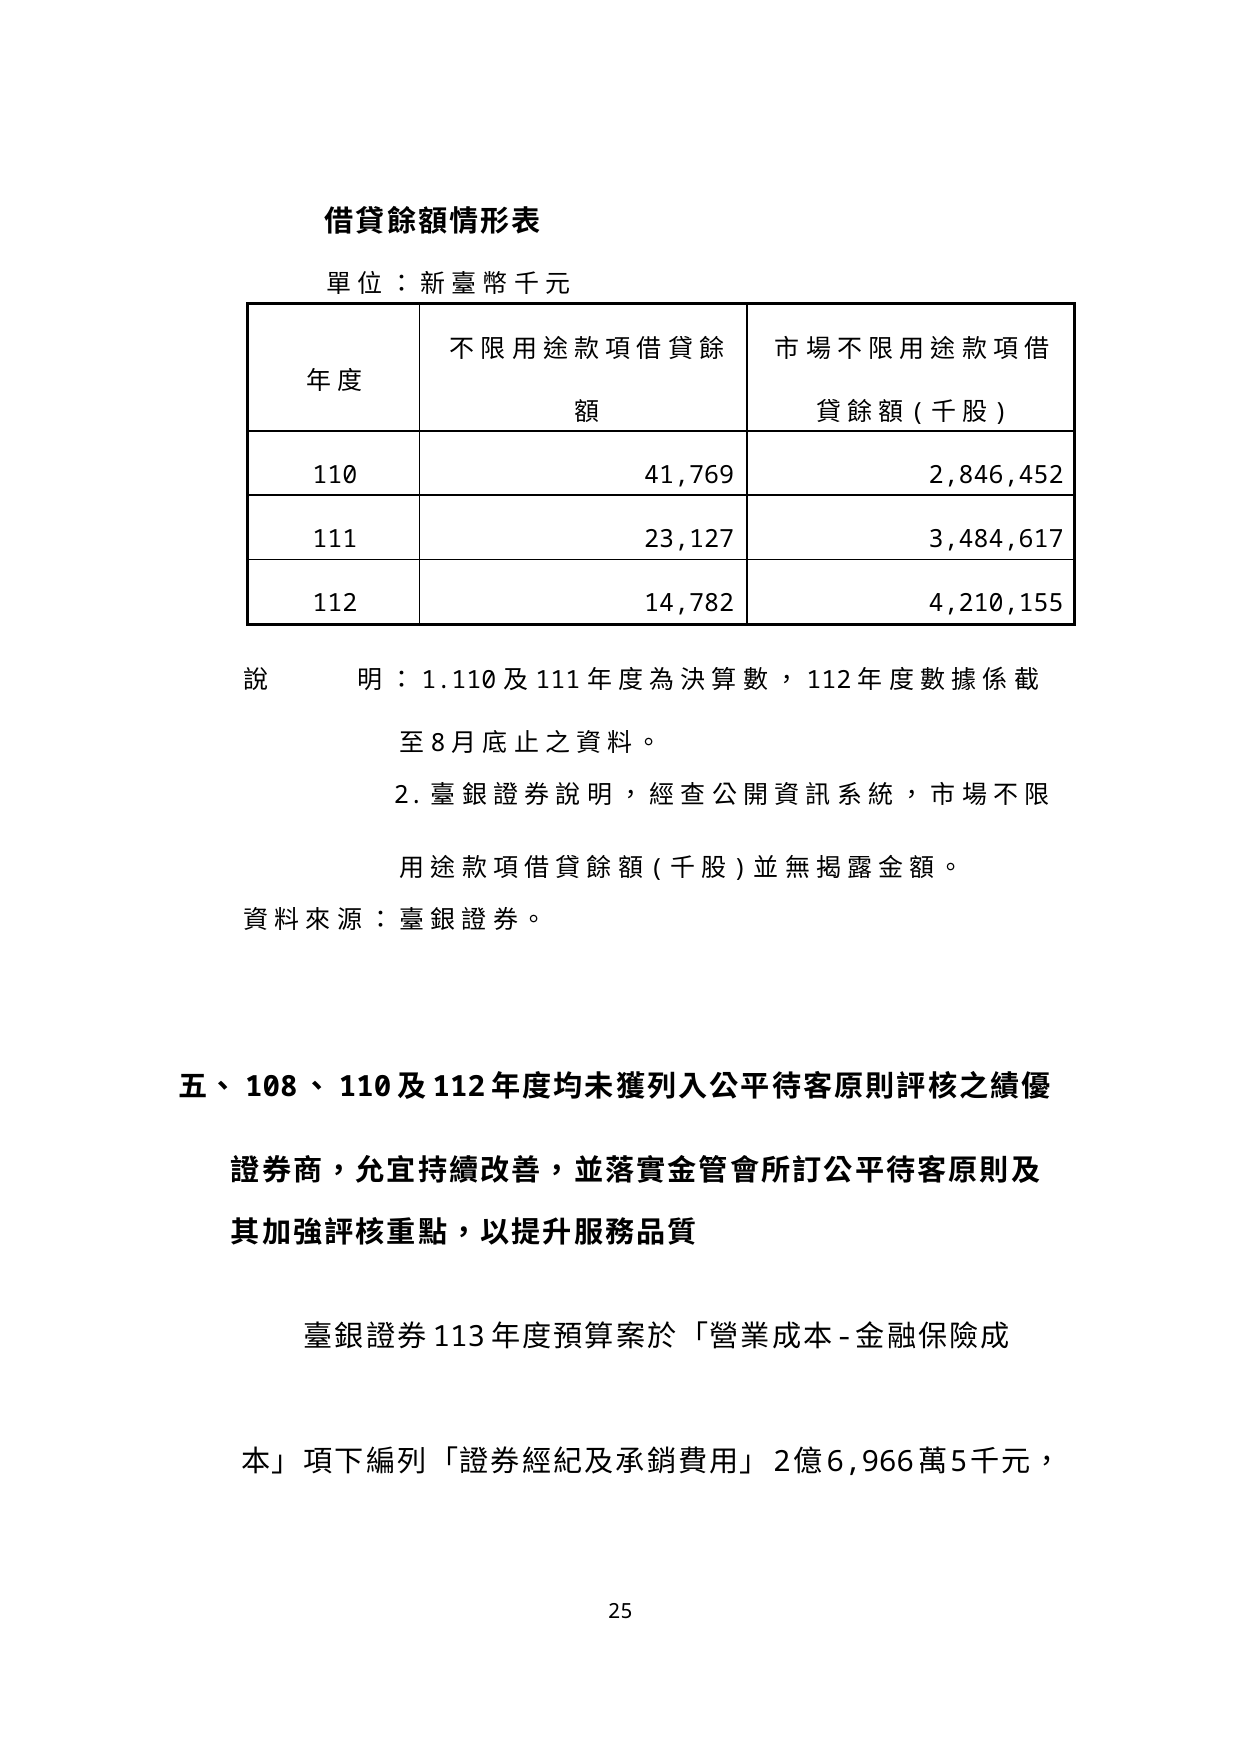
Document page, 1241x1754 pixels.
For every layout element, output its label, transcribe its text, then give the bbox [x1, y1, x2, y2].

table_cell 110 [249, 432, 419, 494]
table_cell 2,846,452 [748, 432, 1073, 494]
table_cell 3,484,617 [748, 496, 1073, 558]
text 說 明：1.110及111年度為決算數，112年度數據係截至8月底止之資料。 [236, 626, 1063, 751]
text 臺銀證券113年度預算案於「營業成本-金融保險成本」項下編列「證券經紀及承銷費用」2億6,966萬5千元， [236, 1251, 1063, 1501]
table_header 市場不限用途款項借貸餘額(千股) [748, 305, 1073, 430]
table_header 不限用途款項借貸餘額 [420, 305, 746, 430]
table_cell 14,782 [420, 560, 746, 622]
table_cell 4,210,155 [748, 560, 1073, 622]
table_cell 112 [249, 560, 419, 622]
table_cell 41,769 [420, 432, 746, 494]
table_header 年度 [249, 305, 419, 430]
table_cell 111 [249, 496, 419, 558]
table_cell 23,127 [420, 496, 746, 558]
text 2.臺銀證券說明，經查公開資訊系統，市場不限用途款項借貸餘額(千股)並無揭露金額。 [236, 751, 1063, 876]
text 借貸餘額情形表 單位：新臺幣千元 [236, 177, 1077, 302]
text 五、108、110及112年度均未獲列入公平待客原則評核之績優證券商，允宜持續改善，並落實金管會所訂公平待客原則及其加強評核重點，以提升服務品質 [177, 1001, 1063, 1251]
text 資料來源：臺銀證券。 [177, 876, 1063, 938]
